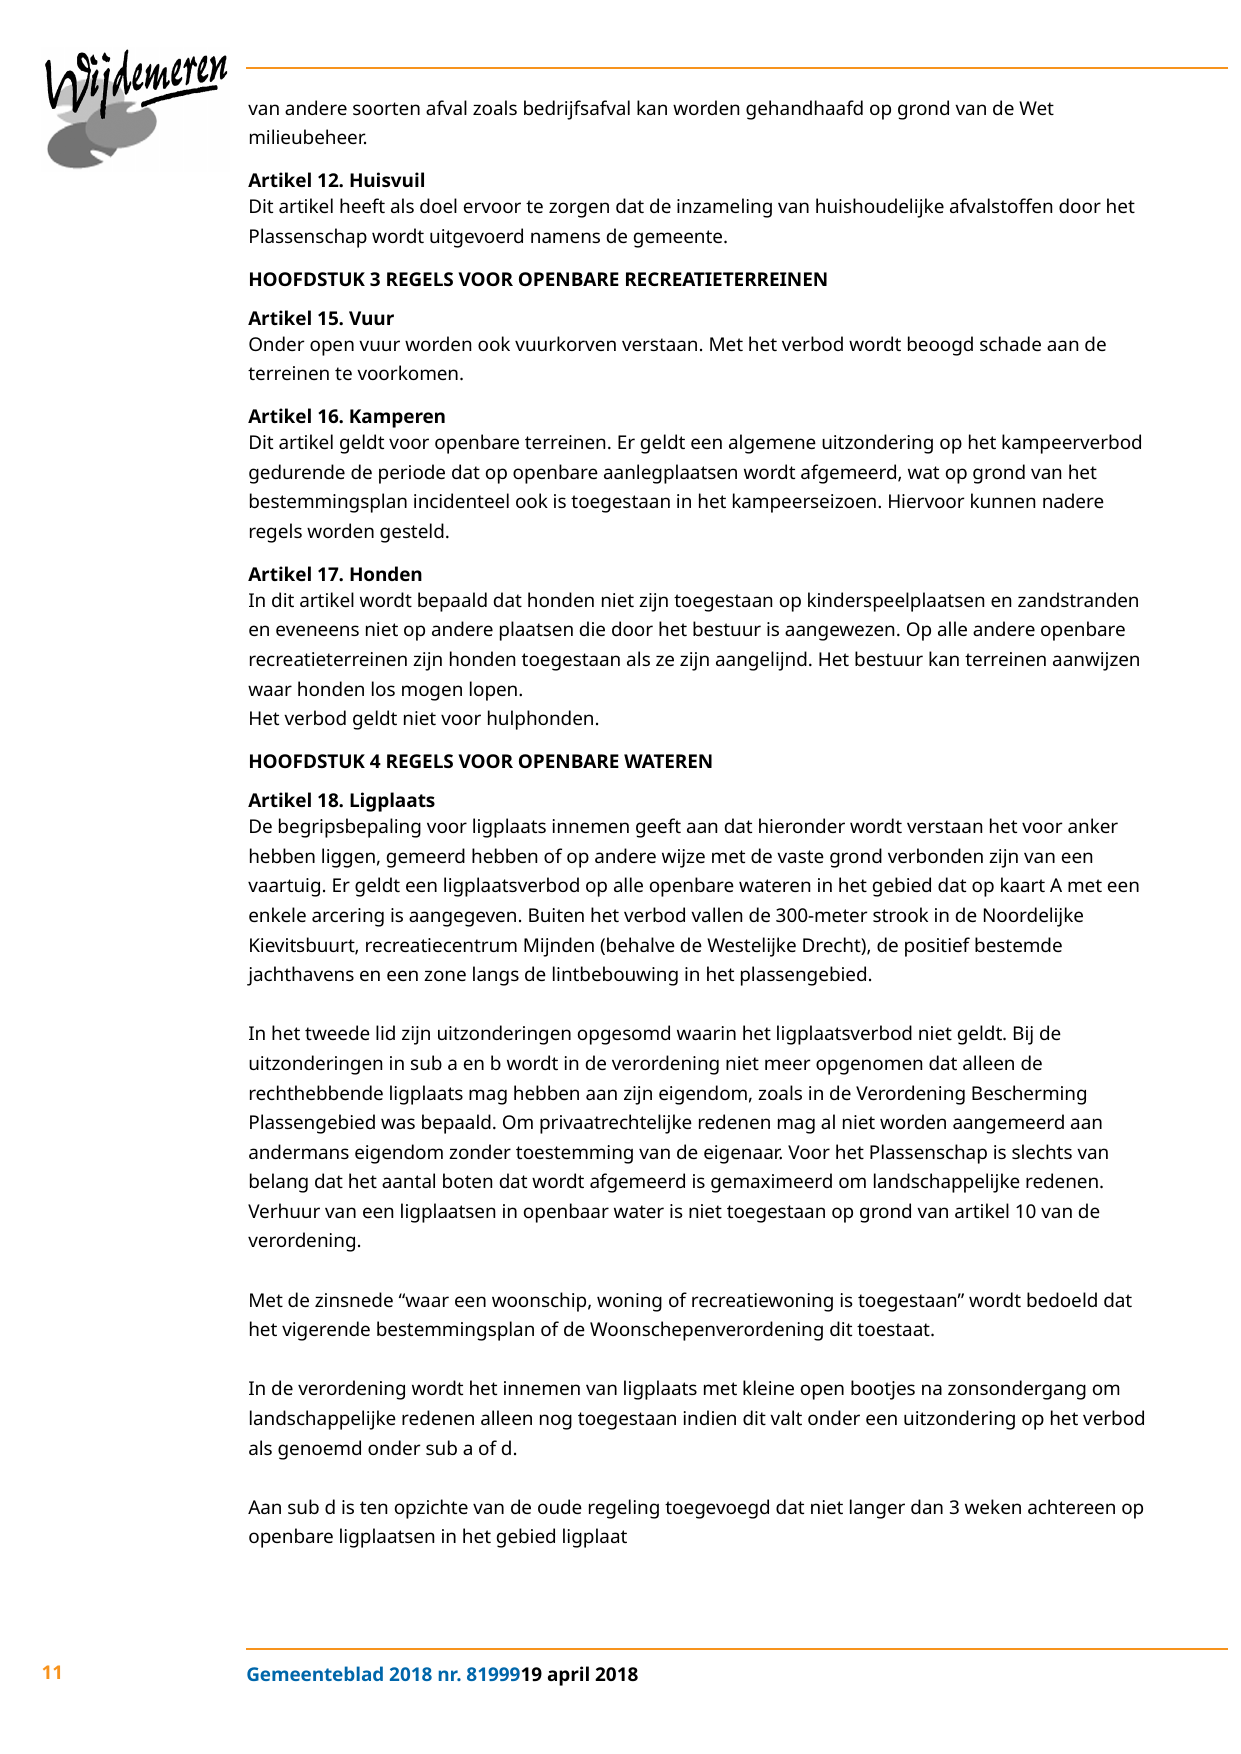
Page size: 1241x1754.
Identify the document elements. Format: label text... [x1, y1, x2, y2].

text Aan sub d is ten opzichte van de oude regeling toegevoegd dat niet langer dan 3 weken achtereen op openbare ligplaatsen in het gebied ligplaat [248, 1494, 1152, 1549]
text HOOFDSTUK 3 REGELS VOOR OPENBARE RECREATIETERREINEN [248, 266, 1152, 292]
picture [41, 47, 231, 172]
text Artikel 12. Huisvuil [248, 167, 1152, 193]
text Artikel 17. Honden [248, 561, 1152, 587]
text Artikel 16. Kamperen [248, 404, 1152, 429]
text Het verbod geldt niet voor hulphonden. [248, 705, 1152, 731]
text van andere soorten afval zoals bedrijfsafval kan worden gehandhaafd op grond van de Wet milieubeheer. [248, 95, 1152, 150]
text In dit artikel wordt bepaald dat honden niet zijn toegestaan op kinderspeelplaatsen en zandstranden en eveneens niet op andere plaatsen die door het bestuur is aangewezen. Op alle andere openbare recreatieterreinen zijn honden toegestaan als ze zijn aangelijnd. Het bestuur kan terreinen aanwijzen waar honden los mogen lopen. [248, 587, 1152, 701]
text Dit artikel geldt voor openbare terreinen. Er geldt een algemene uitzondering op het kampeerverbod gedurende de periode dat op openbare aanlegplaatsen wordt afgemeerd, wat op grond van het bestemmingsplan incidenteel ook is toegestaan in het kampeerseizoen. Hiervoor kunnen nadere regels worden gesteld. [248, 429, 1152, 544]
text De begripsbepaling voor ligplaats innemen geeft aan dat hieronder wordt verstaan het voor anker hebben liggen, gemeerd hebben of op andere wijze met de vaste grond verbonden zijn van een vaartuig. Er geldt een ligplaatsverbod op alle openbare wateren in het gebied dat op kaart A met een enkele arcering is aangegeven. Buiten het verbod vallen de 300-meter strook in de Noordelijke Kievitsbuurt, recreatiecentrum Mijnden (behalve de Westelijke Drecht), de positief bestemde jachthavens en een zone langs de lintbebouwing in het plassengebied. [248, 813, 1152, 987]
text In het tweede lid zijn uitzonderingen opgesomd waarin het ligplaatsverbod niet geldt. Bij de uitzonderingen in sub a en b wordt in de verordening niet meer opgenomen dat alleen de rechthebbende ligplaats mag hebben aan zijn eigendom, zoals in de Verordening Bescherming Plassengebied was bepaald. Om privaatrechtelijke redenen mag al niet worden aangemeerd aan andermans eigendom zonder toestemming van de eigenaar. Voor het Plassenschap is slechts van belang dat het aantal boten dat wordt afgemeerd is gemaximeerd om landschappelijke redenen. Verhuur van een ligplaatsen in openbaar water is niet toegestaan op grond van artikel 10 van de verordening. [248, 1021, 1152, 1253]
text Artikel 18. Ligplaats [248, 788, 1152, 813]
text Onder open vuur worden ook vuurkorven verstaan. Met het verbod wordt beoogd schade aan de terreinen te voorkomen. [248, 331, 1152, 386]
text Met de zinsnede “waar een woonschip, woning of recreatiewoning is toegestaan” wordt bedoeld dat het vigerende bestemmingsplan of de Woonschepenverordening dit toestaat. [248, 1287, 1152, 1342]
text In de verordening wordt het innemen van ligplaats met kleine open bootjes na zonsondergang om landschappelijke redenen alleen nog toegestaan indien dit valt onder een uitzondering op het verbod als genoemd onder sub a of d. [248, 1376, 1152, 1460]
text Artikel 15. Vuur [248, 305, 1152, 331]
text HOOFDSTUK 4 REGELS VOOR OPENBARE WATEREN [248, 748, 1152, 774]
text Dit artikel heeft als doel ervoor te zorgen dat de inzameling van huishoudelijke afvalstoffen door het Plassenschap wordt uitgevoerd namens de gemeente. [248, 193, 1152, 248]
